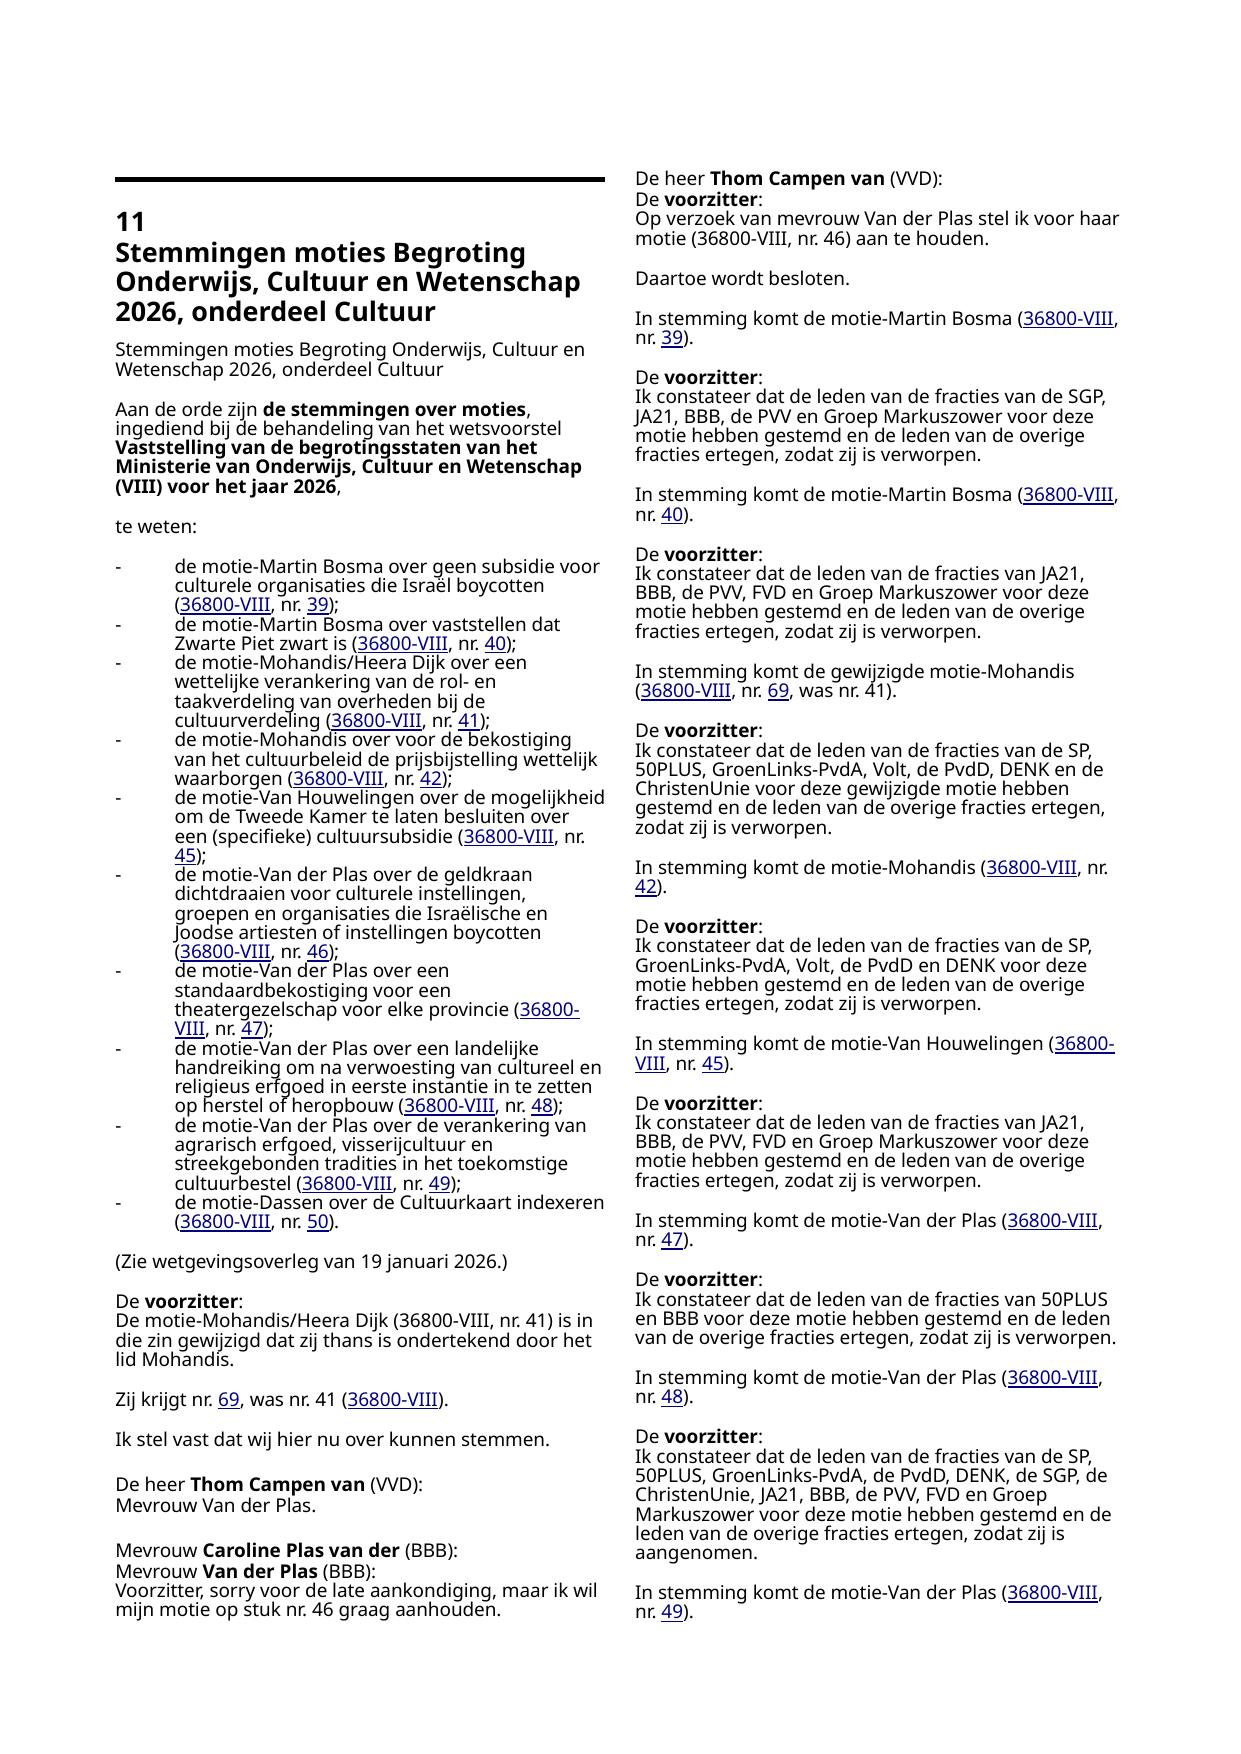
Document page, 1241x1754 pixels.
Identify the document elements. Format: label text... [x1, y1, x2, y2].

list de motie-Martin Bosma over vaststellen dat Zwarte Piet zwart is (36800-VIII, nr. 40); [115, 616, 605, 654]
text In stemming komt de motie-Martin Bosma (36800-VIII, nr. 40). [635, 486, 1125, 525]
text Ik constateer dat de leden van de fracties van 50PLUS en BBB voor deze motie hebben gestemd en de leden van de overige fracties ertegen, zodat zij is verworpen. [635, 1291, 1125, 1348]
text De voorzitter: [115, 1293, 605, 1312]
text De voorzitter: [635, 1271, 1125, 1291]
text De voorzitter: [635, 546, 1125, 565]
text De heer Thom Campen van (VVD): [115, 1471, 605, 1497]
text In stemming komt de motie-Van Houwelingen (36800-VIII, nr. 45). [635, 1035, 1125, 1074]
text De voorzitter: [635, 918, 1125, 937]
list de motie-Mohandis/Heera Dijk over een wettelijke verankering van de rol- en taakverdeling van overheden bij de cultuurverdeling (36800-VIII, nr. 41); [115, 654, 605, 731]
text De voorzitter: [635, 369, 1125, 388]
text Ik constateer dat de leden van de fracties van de SP, 50PLUS, GroenLinks-PvdA, de PvdD, DENK, de SGP, de ChristenUnie, JA21, BBB, de PVV, FVD en Groep Markuszower voor deze motie hebben gestemd en de leden van de overige fracties ertegen, zodat zij is aangenomen. [635, 1448, 1125, 1563]
text De motie-Mohandis/Heera Dijk (36800-VIII, nr. 41) is in die zin gewijzigd dat zij thans is ondertekend door het lid Mohandis. [115, 1312, 605, 1370]
list de motie-Dassen over de Cultuurkaart indexeren (36800-VIII, nr. 50). [115, 1194, 605, 1232]
list de motie-Van der Plas over een standaardbekostiging voor een theatergezelschap voor elke provincie (36800-VIII, nr. 47); [115, 962, 605, 1039]
list de motie-Van der Plas over de verankering van agrarisch erfgoed, visserijcultuur en streekgebonden tradities in het toekomstige cultuurbestel (36800-VIII, nr. 49); [115, 1117, 605, 1194]
text De voorzitter: [635, 1428, 1125, 1448]
text Mevrouw Van der Plas. [115, 1497, 605, 1516]
list de motie-Mohandis over voor de bekostiging van het cultuurbeleid de prijsbijstelling wettelijk waarborgen (36800-VIII, nr. 42); [115, 731, 605, 789]
text In stemming komt de motie-Van der Plas (36800-VIII, nr. 47). [635, 1212, 1125, 1250]
list de motie-Van der Plas over een landelijke handreiking om na verwoesting van cultureel en religieus erfgoed in eerste instantie in te zetten op herstel of heropbouw (36800-VIII, nr. 48); [115, 1039, 605, 1117]
text Stemmingen moties Begroting Onderwijs, Cultuur en Wetenschap 2026, onderdeel Cultuur [115, 341, 605, 380]
list de motie-Van Houwelingen over de mogelijkheid om de Tweede Kamer te laten besluiten over een (specifieke) cultuursubsidie (36800-VIII, nr. 45); [115, 789, 605, 866]
text In stemming komt de motie-Van der Plas (36800-VIII, nr. 48). [635, 1369, 1125, 1408]
text De voorzitter: [635, 722, 1125, 742]
text De voorzitter: [635, 191, 1125, 210]
text Ik constateer dat de leden van de fracties van de SGP, JA21, BBB, de PVV en Groep Markuszower voor deze motie hebben gestemd en de leden van de overige fracties ertegen, zodat zij is verworpen. [635, 388, 1125, 466]
text Zij krijgt nr. 69, was nr. 41 (36800-VIII). [115, 1391, 605, 1410]
text Mevrouw Van der Plas (BBB): [115, 1563, 605, 1582]
text In stemming komt de gewijzigde motie-Mohandis (36800-VIII, nr. 69, was nr. 41). [635, 663, 1125, 701]
text (Zie wetgevingsoverleg van 19 januari 2026.) [115, 1253, 605, 1272]
list de motie-Van der Plas over de geldkraan dichtdraaien voor culturele instellingen, groepen en organisaties die Israëlische en Joodse artiesten of instellingen boycotten (36800-VIII, nr. 46); [115, 866, 605, 962]
list de motie-Martin Bosma over geen subsidie voor culturele organisaties die Israël boycotten (36800-VIII, nr. 39); [115, 558, 605, 616]
text 11 [115, 203, 605, 239]
text De voorzitter: [635, 1095, 1125, 1114]
text In stemming komt de motie-Van der Plas (36800-VIII, nr. 49). [635, 1584, 1125, 1623]
text Ik constateer dat de leden van de fracties van de SP, 50PLUS, GroenLinks-PvdA, Volt, de PvdD, DENK en de ChristenUnie voor deze gewijzigde motie hebben gestemd en de leden van de overige fracties ertegen, zodat zij is verworpen. [635, 742, 1125, 838]
text In stemming komt de motie-Martin Bosma (36800-VIII, nr. 39). [635, 310, 1125, 348]
text Mevrouw Caroline Plas van der (BBB): [115, 1537, 605, 1563]
text Ik stel vast dat wij hier nu over kunnen stemmen. [115, 1431, 605, 1450]
text Stemmingen moties Begroting Onderwijs, Cultuur en Wetenschap 2026, onderdeel Cultuur [115, 239, 605, 341]
text Aan de orde zijn de stemmingen over moties, ingediend bij de behandeling van het wetsvoorstel Vaststelling van de begrotingsstaten van het Ministerie van Onderwijs, Cultuur en Wetenschap (VIII) voor het jaar 2026, [115, 401, 605, 497]
text Voorzitter, sorry voor de late aankondiging, maar ik wil mijn motie op stuk nr. 46 graag aanhouden. [115, 1582, 605, 1620]
text De heer Thom Campen van (VVD): [635, 165, 1125, 191]
text Ik constateer dat de leden van de fracties van JA21, BBB, de PVV, FVD en Groep Markuszower voor deze motie hebben gestemd en de leden van de overige fracties ertegen, zodat zij is verworpen. [635, 565, 1125, 642]
text In stemming komt de motie-Mohandis (36800-VIII, nr. 42). [635, 859, 1125, 897]
text Ik constateer dat de leden van de fracties van de SP, GroenLinks-PvdA, Volt, de PvdD en DENK voor deze motie hebben gestemd en de leden van de overige fracties ertegen, zodat zij is verworpen. [635, 937, 1125, 1014]
text Daartoe wordt besloten. [635, 270, 1125, 289]
text Ik constateer dat de leden van de fracties van JA21, BBB, de PVV, FVD en Groep Markuszower voor deze motie hebben gestemd en de leden van de overige fracties ertegen, zodat zij is verworpen. [635, 1114, 1125, 1191]
text Op verzoek van mevrouw Van der Plas stel ik voor haar motie (36800-VIII, nr. 46) aan te houden. [635, 210, 1125, 249]
text te weten: [115, 518, 605, 537]
